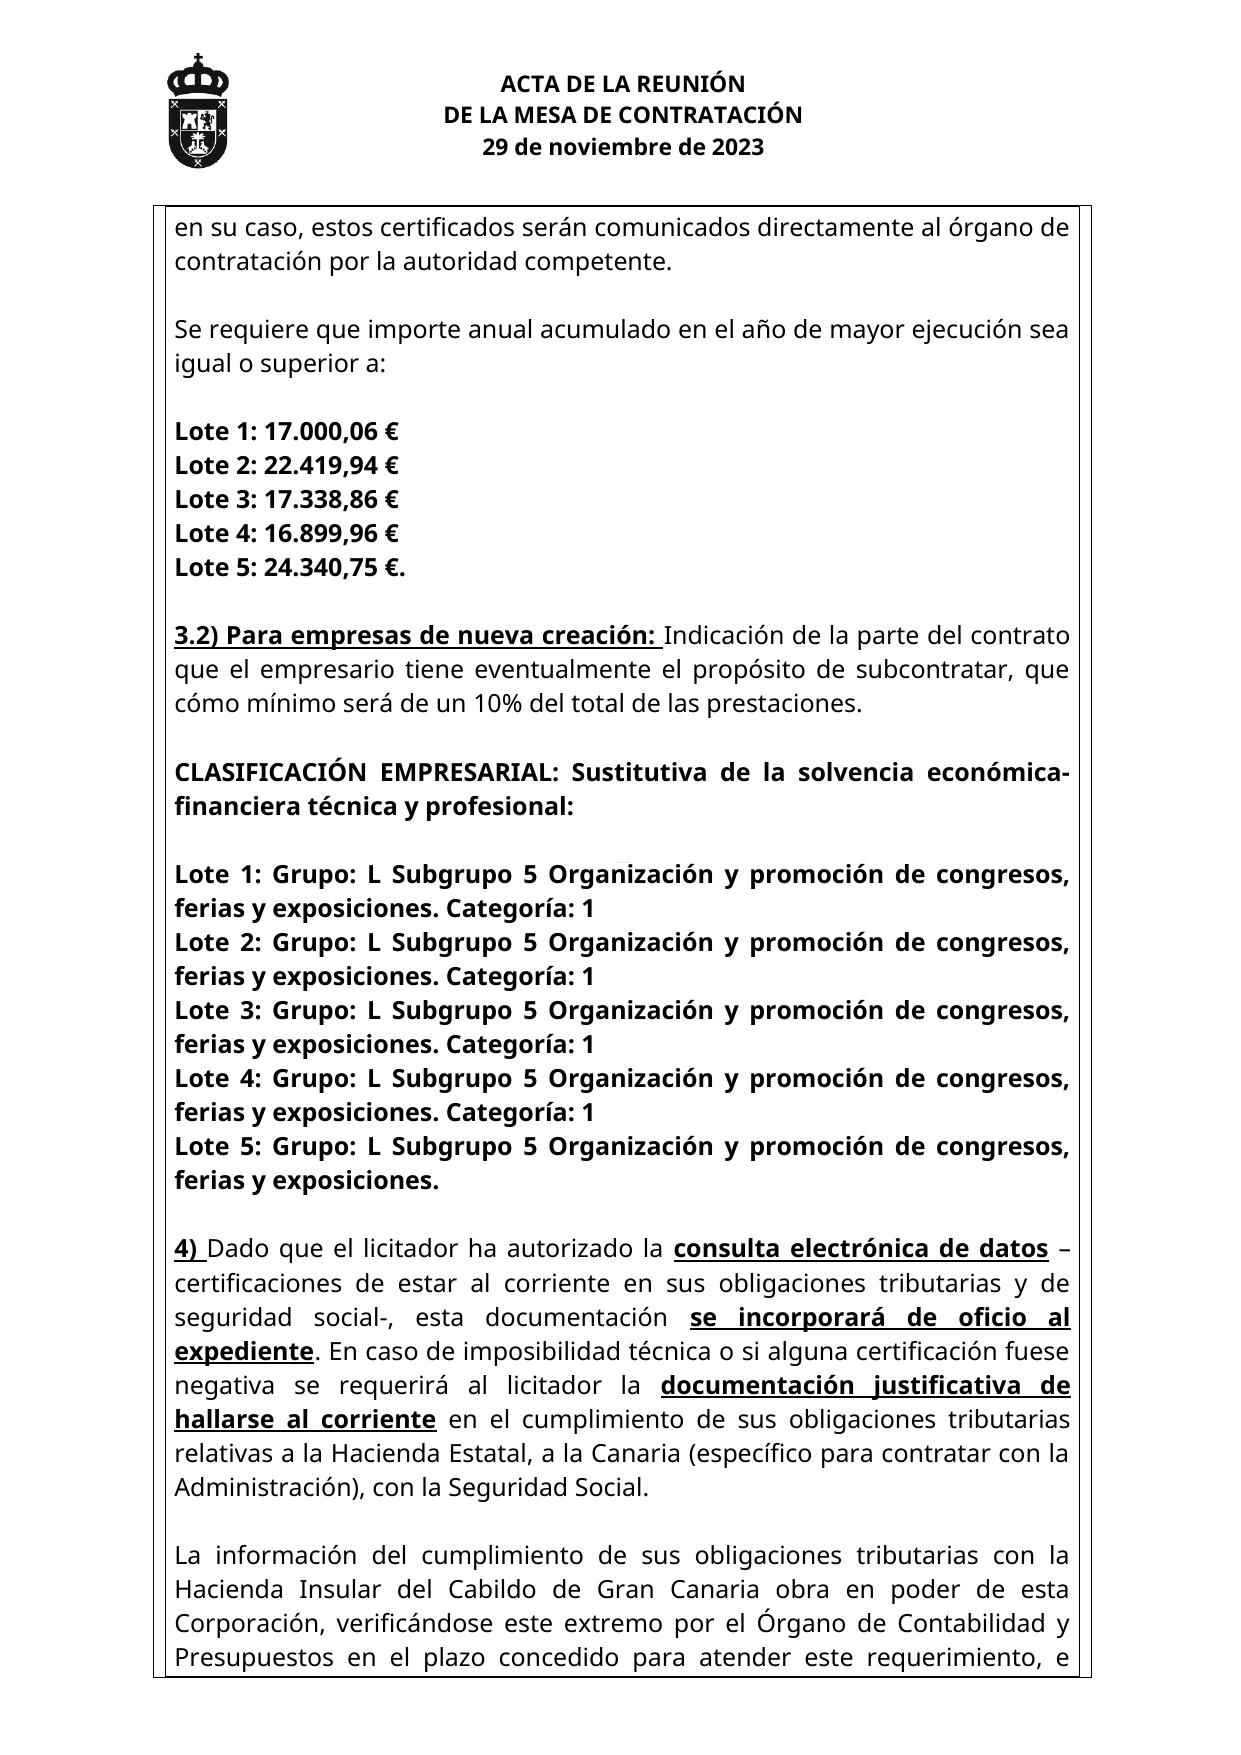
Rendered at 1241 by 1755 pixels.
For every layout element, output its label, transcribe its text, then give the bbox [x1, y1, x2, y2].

table_header 1) Los poderes de representación, debidamente bastanteados por la Asesoría Jurídica de esta Corporación, sita en la calle Bravo Murillo nº 25- 2ª planta, de Las Palmas de Gran Canaria, teléfonos 928.219683/4/5/. Trámite disponible en https://cabildo.grancanaria.com/busqueda?articleId=65963 2) Solvencia económica financiera: Volumen anual de negocios, o bien volumen anual de negocios en el ámbito al que se refiera el contrato, referido al mejor ejercicio dentro de los tres últimos disponibles en función de las fechas de constitución o de inicio de actividades del empresario y de presentación de las ofertas, deberá ser al menos de: Lote 1: 36.428,70 € Lote 2: 48.042,72 € Lote 3: 37.154,70 € Lote 4: 36.214,20 € Lote 5: 52.158,75 € En el caso que atendiendo a la fecha de constitución o inicio de actividades no alcancen las mismas el período de tres años, se exigirá que el licitador disponga del mínimo de solvencia exigido respecto del ejercicio de mayor volumen de los ejercicios disponibles. El volumen anual de negocios del licitador o candidato se acreditará por medio de sus cuentas anuales aprobadas y depositadas en el Registro Mercantil, si el empresario estuviera inscrito en dicho registro, y en caso contrario por las depositadas en el registro oficial en que deba estar inscrito. Los empresarios individuales no inscritos en el Registro Mercantil acreditarán su volumen anual de negocios mediante sus libros de inventarios y cuentas anuales legalizados por el Registro Mercantil. 3) Solvencia Técnica o Profesional: 3.1) Empresas que no son de nueva creación: Una relación de los principales servicios o trabajos realizados de igual o similar naturaleza en los últimos tres años que incluya importe, fechas y el destinatario, público o privado, de los mismos. Los servicios o trabajos efectuados se acreditarán mediante certificados expedidos o visados por el órgano competente, cuando el destinatario sea una entidad del sector público; cuando el destinatario sea un sujeto privado, mediante un certificado expedido por éste o, a falta de este certificado, mediante una declaración del empresario; en su caso, estos certificados serán comunicados directamente al órgano de contratación por la autoridad competente. Se requiere que importe anual acumulado en el año de mayor ejecución sea igual o superior a: Lote 1: 17.000,06 € Lote 2: 22.419,94 € Lote 3: 17.338,86 € Lote 4: 16.899,96 € Lote 5: 24.340,75 €. 3.2) Para empresas de nueva creación: Indicación de la parte del contrato que el empresario tiene eventualmente el propósito de subcontratar, que cómo mínimo será de un 10% del total de las prestaciones. CLASIFICACIÓN EMPRESARIAL: Sustitutiva de la solvencia económica-financiera técnica y profesional: Lote 1: Grupo: L Subgrupo 5 Organización y promoción de congresos, ferias y exposiciones. Categoría: 1 Lote 2: Grupo: L Subgrupo 5 Organización y promoción de congresos, ferias y exposiciones. Categoría: 1 Lote 3: Grupo: L Subgrupo 5 Organización y promoción de congresos, ferias y exposiciones. Categoría: 1 Lote 4: Grupo: L Subgrupo 5 Organización y promoción de congresos, ferias y exposiciones. Categoría: 1 Lote 5: Grupo: L Subgrupo 5 Organización y promoción de congresos, ferias y exposiciones. 4) Dado que el licitador ha autorizado la consulta electrónica de datos –certificaciones de estar al corriente en sus obligaciones tributarias y de seguridad social-, esta documentación se incorporará de oficio al expediente. En caso de imposibilidad técnica o si alguna certificación fuese negativa se requerirá al licitador la documentación justificativa de hallarse al corriente en el cumplimiento de sus obligaciones tributarias relativas a la Hacienda Estatal, a la Canaria (específico para contratar con la Administración), con la Seguridad Social. La información del cumplimiento de sus obligaciones tributarias con la Hacienda Insular del Cabildo de Gran Canaria obra en poder de esta Corporación, verificándose este extremo por el Órgano de Contabilidad y Presupuestos en el plazo concedido para atender este requerimiento, e incorporándose al expediente de su razón. 5) Asimismo, en igual plazo ha de constituir la garantía definitiva, conforme al artículo 107 LCSP por los siguientes importes, que se corresponde con el cinco por ciento (5%) del importe de adjudicación. Lote 1: 5% de 20.642,00 = 1.032,1€ Lote 2: 5% de 27.224,00€ = 1.361,2€ Lote 3: 5% de 21.053,33€ = 1.052,67€ Lote 4: 5% de 20.521,00€ = 1.026,05€ Lote 5: 5% de 29.555,00€= 1.477,75€ [166, 207, 1079, 853]
table_header 1) Los poderes de representación, debidamente bastanteados por la Asesoría Jurídica de esta Corporación, sita en la calle Bravo Murillo nº 25- 2ª planta, de Las Palmas de Gran Canaria, teléfonos 928.219683/4/5/. Trámite disponible en https://cabildo.grancanaria.com/busqueda?articleId=65963 2) Solvencia económica financiera: Volumen anual de negocios, o bien volumen anual de negocios en el ámbito al que se refiera el contrato, referido al mejor ejercicio dentro de los tres últimos disponibles en función de las fechas de constitución o de inicio de actividades del empresario y de presentación de las ofertas, deberá ser al menos de: Lote 1: 36.428,70 € Lote 2: 48.042,72 € Lote 3: 37.154,70 € Lote 4: 36.214,20 € Lote 5: 52.158,75 € En el caso que atendiendo a la fecha de constitución o inicio de actividades no alcancen las mismas el período de tres años, se exigirá que el licitador disponga del mínimo de solvencia exigido respecto del ejercicio de mayor volumen de los ejercicios disponibles. El volumen anual de negocios del licitador o candidato se acreditará por medio de sus cuentas anuales aprobadas y depositadas en el Registro Mercantil, si el empresario estuviera inscrito en dicho registro, y en caso contrario por las depositadas en el registro oficial en que deba estar inscrito. Los empresarios individuales no inscritos en el Registro Mercantil acreditarán su volumen anual de negocios mediante sus libros de inventarios y cuentas anuales legalizados por el Registro Mercantil. 3) Solvencia Técnica o Profesional: 3.1) Empresas que no son de nueva creación: Una relación de los principales servicios o trabajos realizados de igual o similar naturaleza en los últimos tres años que incluya importe, fechas y el destinatario, público o privado, de los mismos. Los servicios o trabajos efectuados se acreditarán mediante certificados expedidos o visados por el órgano competente, cuando el destinatario sea una entidad del sector público; cuando el destinatario sea un sujeto privado, mediante un certificado expedido por éste o, a falta de este certificado, mediante una declaración del empresario; en su caso, estos certificados serán comunicados directamente al órgano de contratación por la autoridad competente. Se requiere que importe anual acumulado en el año de mayor ejecución sea igual o superior a: Lote 1: 17.000,06 € Lote 2: 22.419,94 € Lote 3: 17.338,86 € Lote 4: 16.899,96 € Lote 5: 24.340,75 €. 3.2) Para empresas de nueva creación: Indicación de la parte del contrato que el empresario tiene eventualmente el propósito de subcontratar, que cómo mínimo será de un 10% del total de las prestaciones. CLASIFICACIÓN EMPRESARIAL: Sustitutiva de la solvencia económica-financiera técnica y profesional: Lote 1: Grupo: L Subgrupo 5 Organización y promoción de congresos, ferias y exposiciones. Categoría: 1 Lote 2: Grupo: L Subgrupo 5 Organización y promoción de congresos, ferias y exposiciones. Categoría: 1 Lote 3: Grupo: L Subgrupo 5 Organización y promoción de congresos, ferias y exposiciones. Categoría: 1 Lote 4: Grupo: L Subgrupo 5 Organización y promoción de congresos, ferias y exposiciones. Categoría: 1 Lote 5: Grupo: L Subgrupo 5 Organización y promoción de congresos, ferias y exposiciones. 4) Dado que el licitador ha autorizado la consulta electrónica de datos –certificaciones de estar al corriente en sus obligaciones tributarias y de seguridad social-, esta documentación se incorporará de oficio al expediente. En caso de imposibilidad técnica o si alguna certificación fuese negativa se requerirá al licitador la documentación justificativa de hallarse al corriente en el cumplimiento de sus obligaciones tributarias relativas a la Hacienda Estatal, a la Canaria (específico para contratar con la Administración), con la Seguridad Social. La información del cumplimiento de sus obligaciones tributarias con la Hacienda Insular del Cabildo de Gran Canaria obra en poder de esta Corporación, verificándose este extremo por el Órgano de Contabilidad y Presupuestos en el plazo concedido para atender este requerimiento, e incorporándose al expediente de su razón. 5) Asimismo, en igual plazo ha de constituir la garantía definitiva, conforme al artículo 107 LCSP por los siguientes importes, que se corresponde con el cinco por ciento (5%) del importe de adjudicación. Lote 1: 5% de 20.642,00 = 1.032,1€ Lote 2: 5% de 27.224,00€ = 1.361,2€ Lote 3: 5% de 21.053,33€ = 1.052,67€ Lote 4: 5% de 20.521,00€ = 1.026,05€ Lote 5: 5% de 29.555,00€= 1.477,75€ [166, 1030, 1079, 1676]
